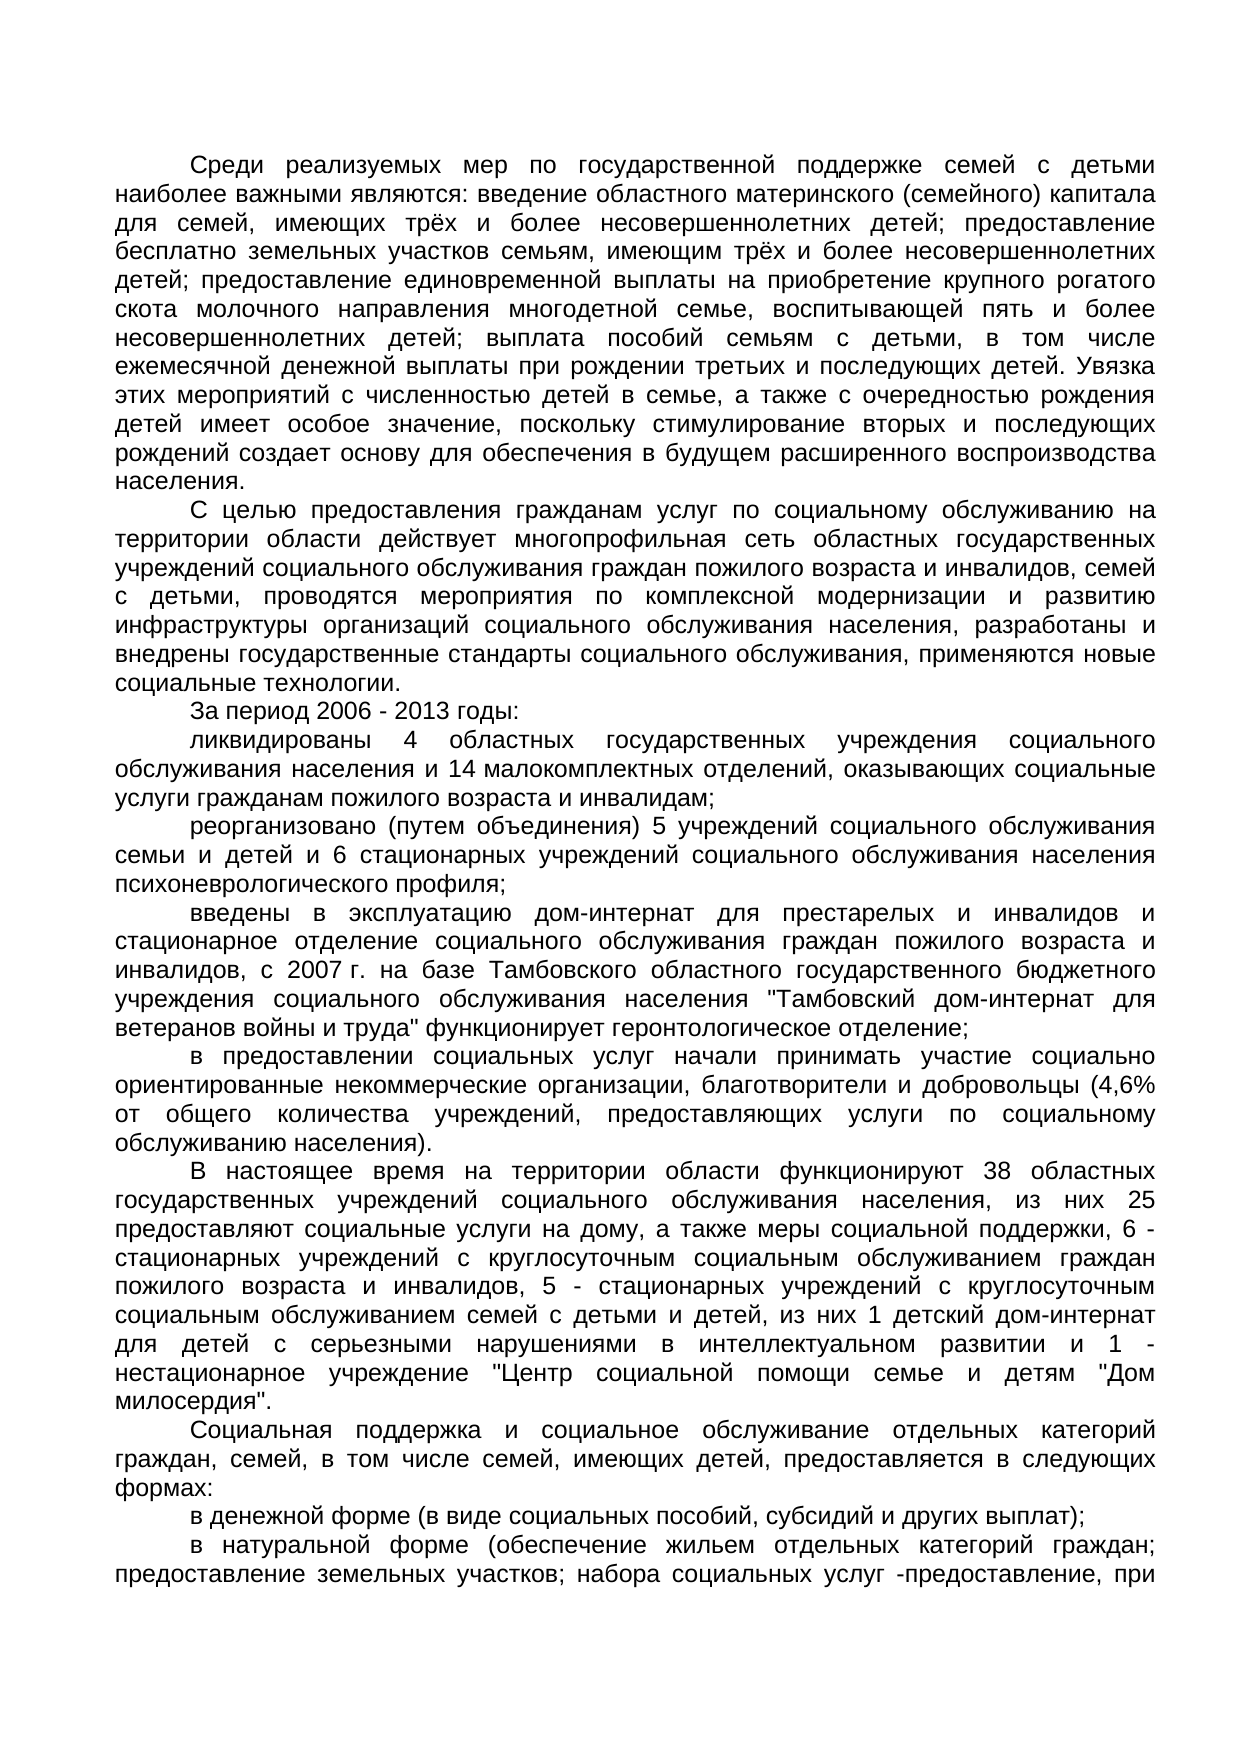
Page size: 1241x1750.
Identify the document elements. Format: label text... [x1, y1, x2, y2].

text реорганизовано (путем объединения) 5 учреждений социального обслуживания семьи и детей и 6 стационарных учреждений социального обслуживания населения психоневрологического профиля; [114, 811, 1157, 897]
text В настоящее время на территории области функционируют 38 областных государственных учреждений социального обслуживания населения, из них 25 предоставляют социальные услуги на дому, а также меры социальной поддержки, 6 - стационарных учреждений с круглосуточным социальным обслуживанием граждан пожилого возраста и инвалидов, 5 - стационарных учреждений с круглосуточным социальным обслуживанием семей с детьми и детей, из них 1 детский дом-интернат для детей с серьезными нарушениями в интеллектуальном развитии и 1 - нестационарное учреждение "Центр социальной помощи семье и детям "Дом милосердия". [114, 1156, 1157, 1415]
text Среди реализуемых мер по государственной поддержке семей с детьми наиболее важными являются: введение областного материнского (семейного) капитала для семей, имеющих трёх и более несовершеннолетних детей; предоставление бесплатно земельных участков семьям, имеющим трёх и более несовершеннолетних детей; предоставление единовременной выплаты на приобретение крупного рогатого скота молочного направления многодетной семье, воспитывающей пять и более несовершеннолетних детей; выплата пособий семьям с детьми, в том числе ежемесячной денежной выплаты при рождении третьих и последующих детей. Увязка этих мероприятий с численностью детей в семье, а также с очередностью рождения детей имеет особое значение, поскольку стимулирование вторых и последующих рождений создает основу для обеспечения в будущем расширенного воспроизводства населения. [114, 150, 1157, 495]
text в предоставлении социальных услуг начали принимать участие социально ориентированные некоммерческие организации, благотворители и добровольцы (4,6% от общего количества учреждений, предоставляющих услуги по социальному обслуживанию населения). [114, 1041, 1157, 1156]
text За период 2006 - 2013 годы: [114, 696, 1157, 725]
text в натуральной форме (обеспечение жильем отдельных категорий граждан; предоставление земельных участков; набора социальных услуг -предоставление, при [114, 1530, 1157, 1587]
text введены в эксплуатацию дом-интернат для престарелых и инвалидов и стационарное отделение социального обслуживания граждан пожилого возраста и инвалидов, с 2007 г. на базе Тамбовского областного государственного бюджетного учреждения социального обслуживания населения "Тамбовский дом-интернат для ветеранов войны и труда" функционирует геронтологическое отделение; [114, 897, 1157, 1041]
text ликвидированы 4 областных государственных учреждения социального обслуживания населения и 14 малокомплектных отделений, оказывающих социальные услуги гражданам пожилого возраста и инвалидам; [114, 725, 1157, 811]
text Социальная поддержка и социальное обслуживание отдельных категорий граждан, семей, в том числе семей, имеющих детей, предоставляется в следующих формах: [114, 1415, 1157, 1501]
text С целью предоставления гражданам услуг по социальному обслуживанию на территории области действует многопрофильная сеть областных государственных учреждений социального обслуживания граждан пожилого возраста и инвалидов, семей с детьми, проводятся мероприятия по комплексной модернизации и развитию инфраструктуры организаций социального обслуживания населения, разработаны и внедрены государственные стандарты социального обслуживания, применяются новые социальные технологии. [114, 495, 1157, 696]
text в денежной форме (в виде социальных пособий, субсидий и других выплат); [114, 1501, 1157, 1530]
